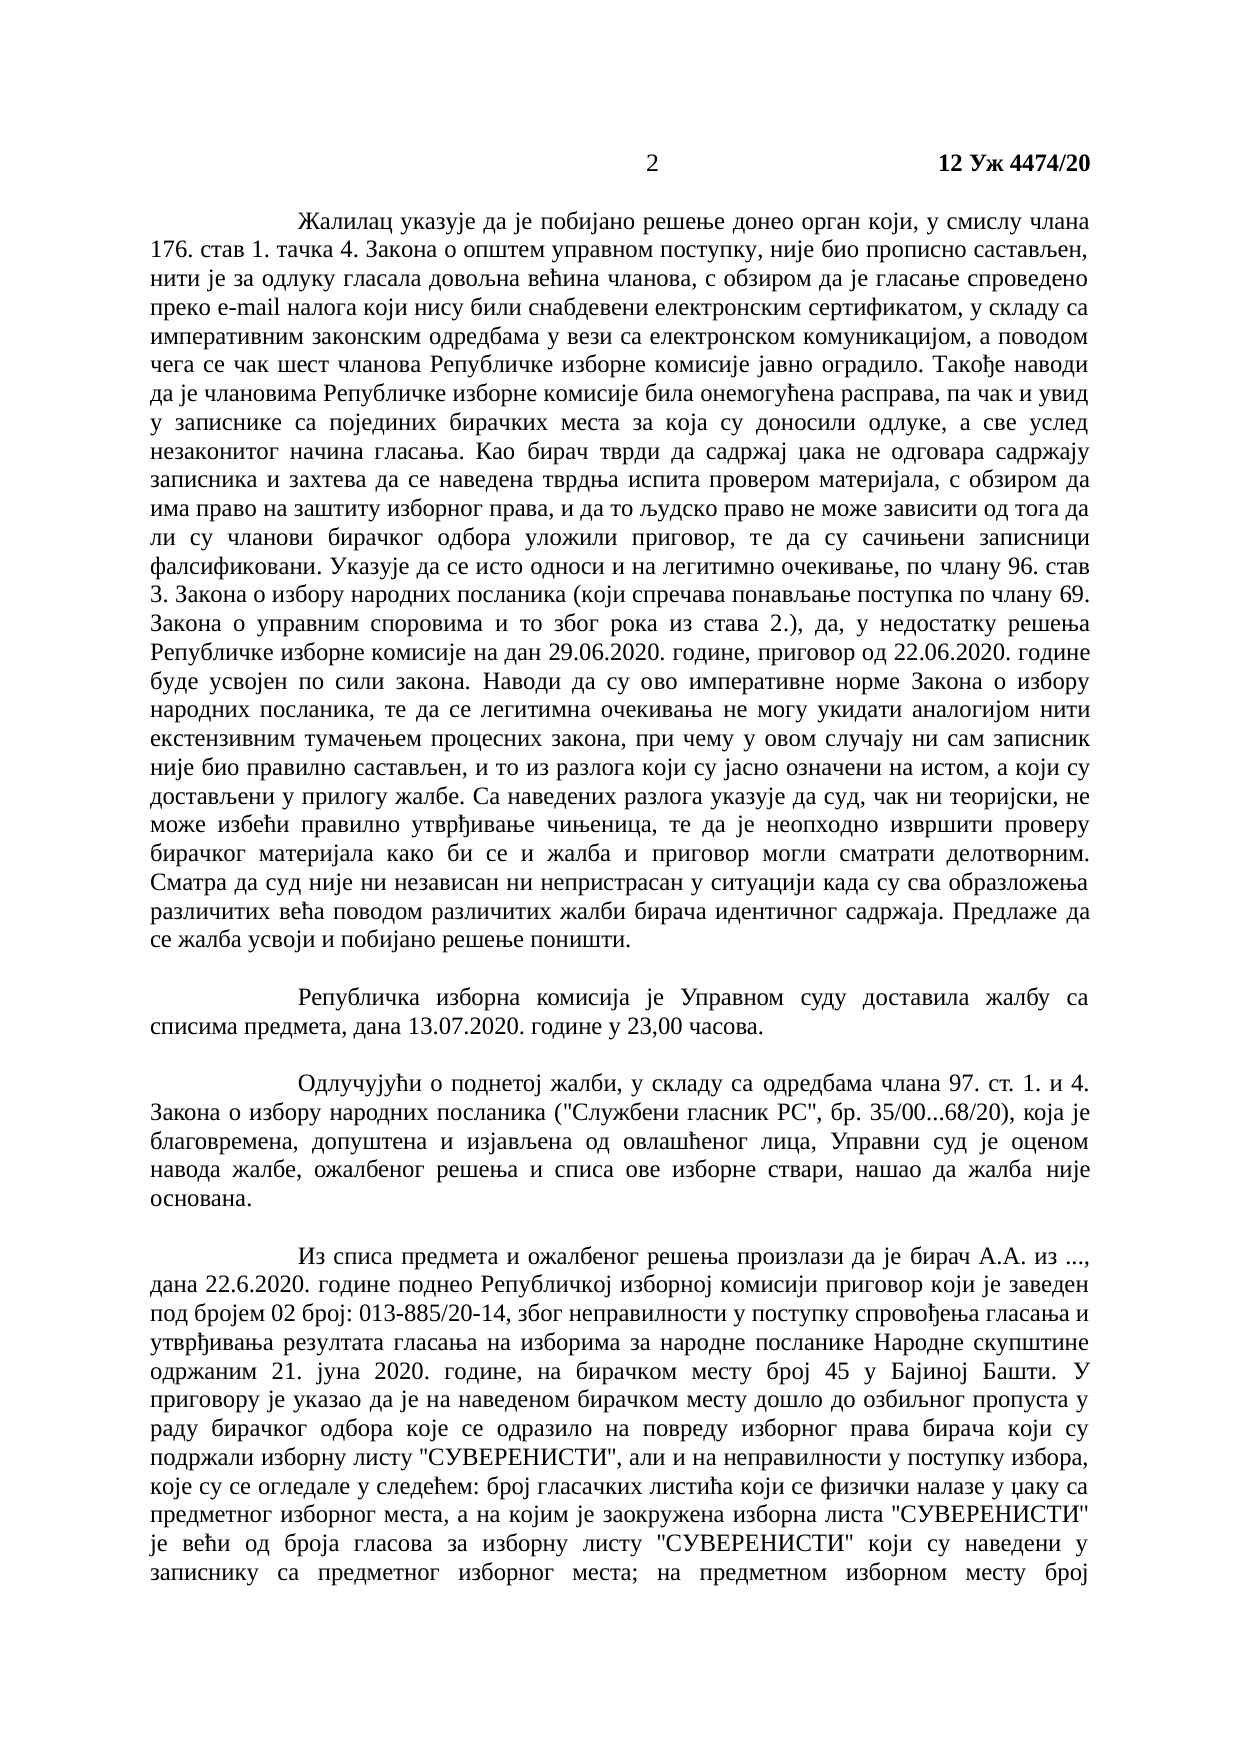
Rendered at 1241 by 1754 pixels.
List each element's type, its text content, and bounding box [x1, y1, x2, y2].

text Жалилац указује да је побијано решење донео орган који, у смислу члана 176. став 1. тачка 4. Закона о општем управном поступку, није био прописно састављен, нити је за одлуку гласала довољна већина чланова, с обзиром да је гласање спроведено преко e-mail налога који нису били снабдевени електронским сертификатом, у складу са императивним законским одредбама у вези са електронском комуникацијом, а поводом чега се чак шест чланова Републичке изборне комисије јавно оградило. Такође наводи да је члановима Републичке изборне комисије била онемогућена расправа, па чак и увид у записнике са појединих бирачких места за која су доносили одлуке, а све услед незаконитог начина гласања. Као бирач тврди да садржај џака не одговара садржају записника и захтева да се наведена тврдња испита провером материјала, с обзиром да има право на заштиту изборног права, и да то људско право не може зависити од тога да ли су чланови бирачког одбора уложили приговор, те да су сачињени записници фалсификовани. Указује да се исто односи и на легитимно очекивање, по члану 96. став 3. Закона о избору народних посланика (који спречава понављање поступка по члану 69. Закона о управним споровима и то због рока из става 2.), да, у недостатку решења Републичке изборне комисије на дан 29.06.2020. године, приговор од 22.06.2020. године буде усвојен по сили закона. Наводи да су ово императивне норме Закона о избору народних посланика, те да се легитимна очекивања не могу укидати аналогијом нити екстензивним тумачењем процесних закона, при чему у овом случају ни сам записник није био правилно састављен, и то из разлога који су јасно означени на истом, а који су достављени у прилогу жалбе. Са наведених разлога указује да суд, чак ни теоријски, не може избећи правилно утврђивање чињеница, те да је неопходно извршити проверу бирачког материјала како би се и жалба и приговор могли сматрати делотворним. Сматра да суд није ни независан ни непристрасан у ситуацији када су сва образложења различитих већа поводом различитих жалби бирача идентичног садржаја. Предлаже да се жалба усвоји и побијано решење поништи. [150, 206, 1090, 953]
text Из списа предмета и ожалбеног решења произлази да је бирач А.А. из ..., дана 22.6.2020. године поднео Републичкој изборној комисији приговор који је заведен под бројем 02 број: 013-885/20-14, због неправилности у поступку спровођења гласања и утврђивања резултата гласања на изборима за народне посланике Народне скупштине одржаним 21. јуна 2020. године, на бирачком месту број 45 у Бајиној Башти. У приговору је указао да је на наведеном бирачком месту дошло до озбиљног пропуста у раду бирачког одбора које се одразило на повреду изборног права бирача који су подржали изборну листу ''СУВЕРЕНИСТИ'', али и на неправилности у поступку избора, које су се огледале у следећем: број гласачких листића који се физички налазе у џаку са предметног изборног места, а на којим је заокружена изборна листа ''СУВЕРЕНИСТИ'' је већи од броја гласова за изборну листу ''СУВЕРЕНИСТИ'' који су наведени у записнику са предметног изборног места; на предметном изборном месту број [150, 1241, 1090, 1586]
text Републичка изборна комисија је Управном суду доставила жалбу са списима предмета, дана 13.07.2020. године у 23,00 часова. [150, 982, 1090, 1039]
text Одлучујући о поднетој жалби, у складу са одредбама члана 97. ст. 1. и 4. Закона о избору народних посланика (''Службени гласник РС'', бр. 35/00...68/20), која је благовремена, допуштена и изјављена од овлашћеног лица, Управни суд је оценом навода жалбе, ожалбеног решења и списа ове изборне ствари, нашао да жалба није основана. [150, 1068, 1090, 1212]
